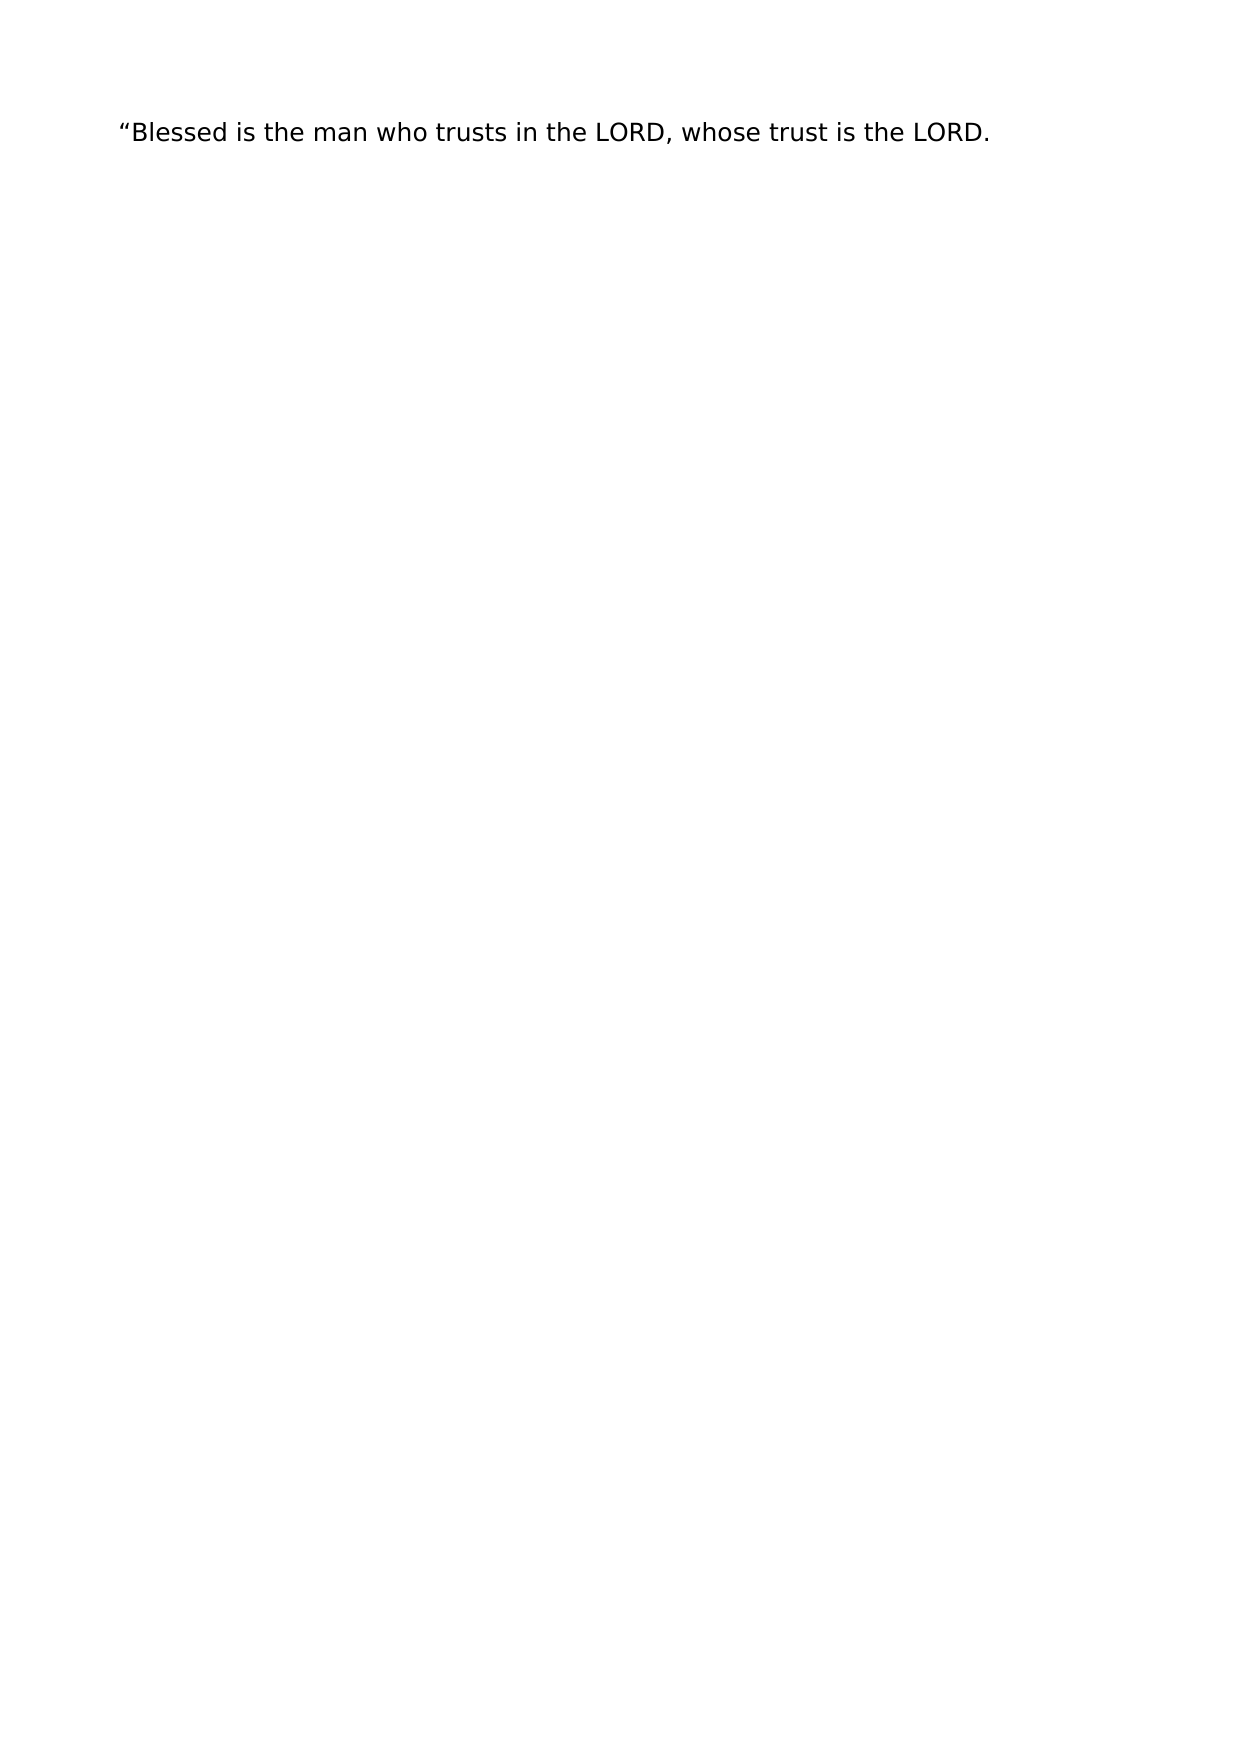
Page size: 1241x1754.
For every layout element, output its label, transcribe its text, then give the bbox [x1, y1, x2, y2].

text “Blessed is the man who trusts in the LORD, whose trust is the LORD. [118, 118, 1122, 147]
